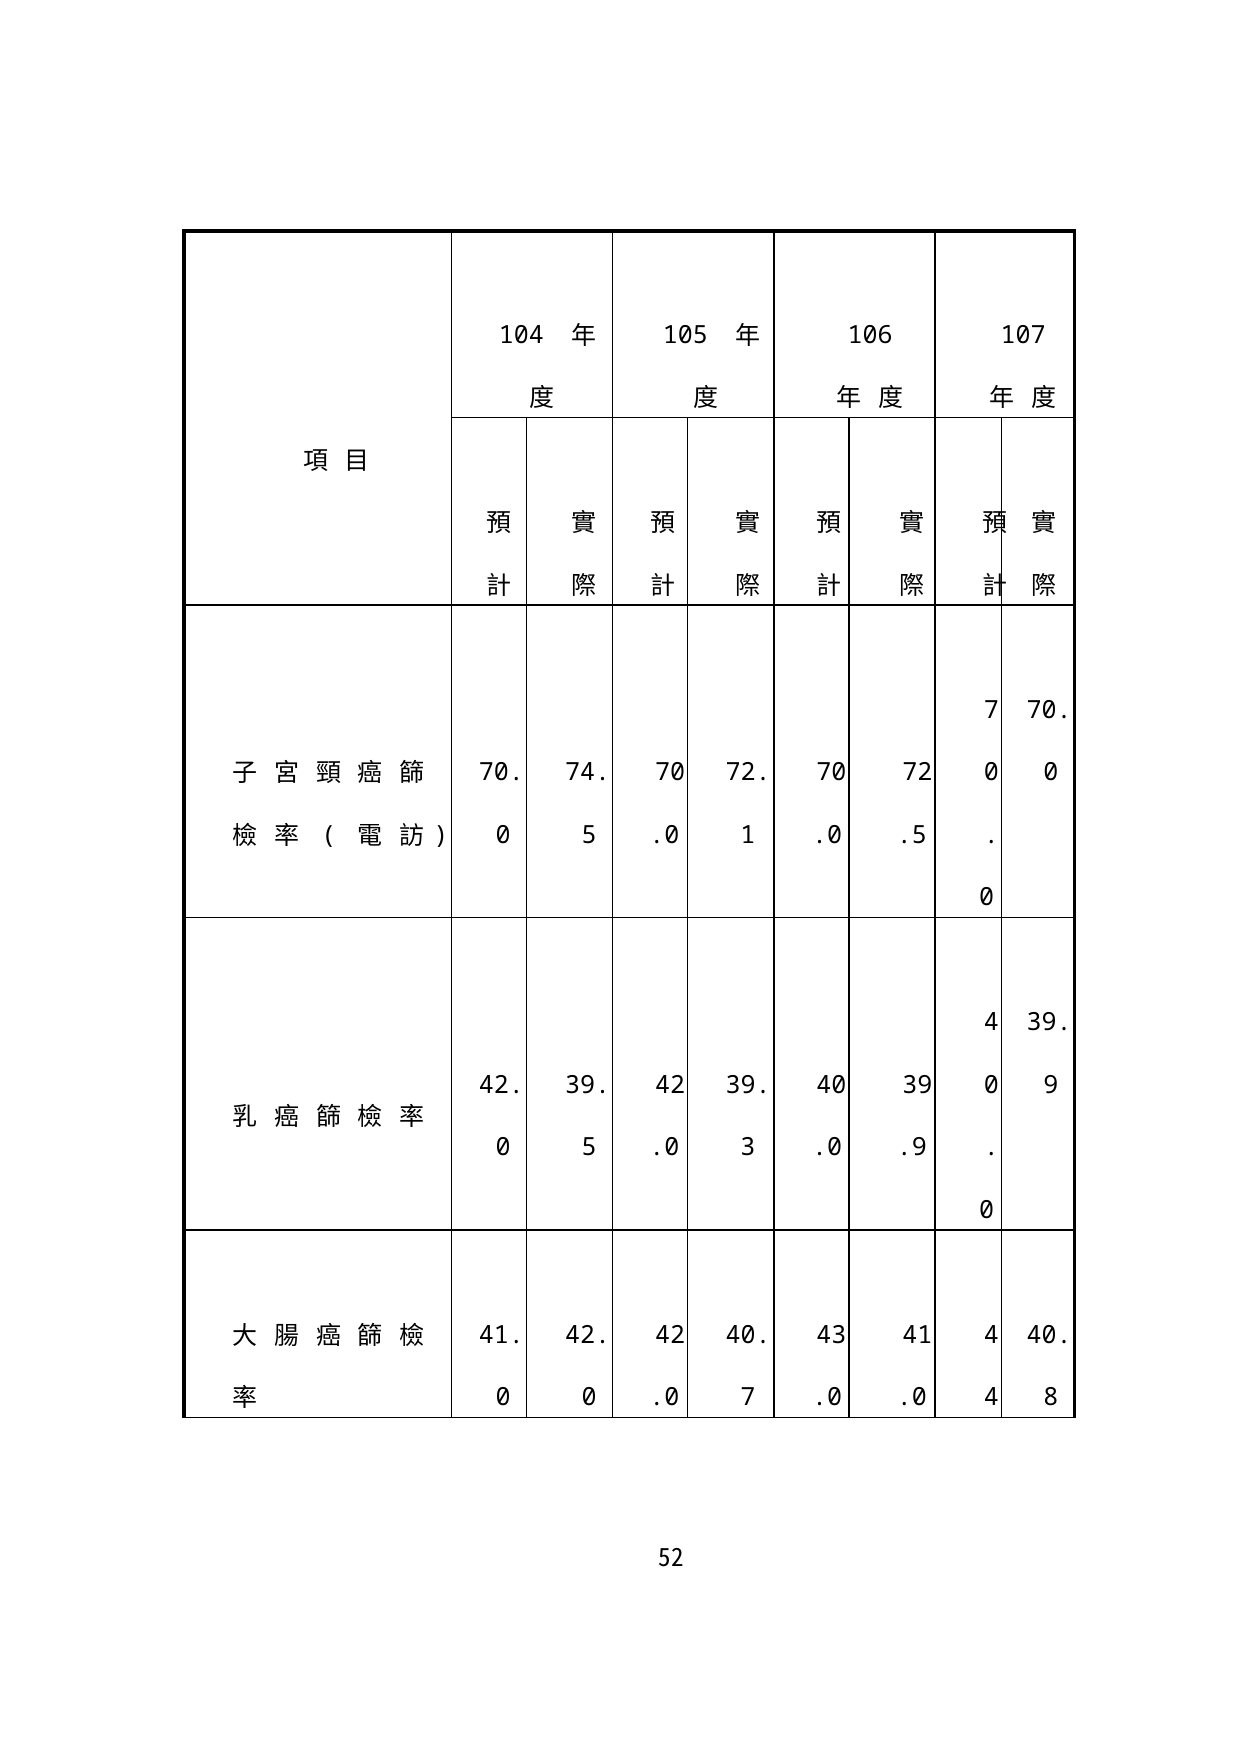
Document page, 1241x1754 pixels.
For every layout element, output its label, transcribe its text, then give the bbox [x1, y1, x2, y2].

table_cell 預計 [452, 418, 526, 604]
table_cell 72.5 [850, 606, 934, 917]
table_cell 42.0 [613, 1231, 687, 1417]
table_cell 預計 [936, 418, 1001, 604]
table_cell 乳癌篩檢率 [186, 918, 451, 1229]
table_cell 實際 [688, 418, 773, 604]
table_cell 74.5 [527, 606, 612, 917]
table_cell 子宮頸癌篩檢率(電訪) [186, 606, 451, 917]
table_cell 39.9 [850, 918, 934, 1229]
table_cell 72.1 [688, 606, 773, 917]
table_cell 42.0 [452, 918, 526, 1229]
table_cell 42.0 [613, 918, 687, 1229]
table_cell 70.0 [775, 606, 848, 917]
table_header 105年度 [613, 233, 773, 417]
table_cell 39.5 [527, 918, 612, 1229]
table_cell 39.3 [688, 918, 773, 1229]
table_cell 40.8 [1002, 1231, 1073, 1417]
table_cell 40.0 [936, 918, 1001, 1229]
table_cell 70.0 [613, 606, 687, 917]
table_cell 70.0 [936, 606, 1001, 917]
table_cell 40.0 [775, 918, 848, 1229]
table_cell 42.0 [527, 1231, 612, 1417]
table_cell 大腸癌篩檢率 [186, 1231, 451, 1417]
table_header 項目 [186, 233, 451, 604]
table_header 107年度 [936, 233, 1073, 417]
table_cell 預計 [613, 418, 687, 604]
table_cell 實際 [1002, 418, 1073, 604]
table_cell 44 [936, 1231, 1001, 1417]
table_cell 70.0 [1002, 606, 1073, 917]
table_header 104年度 [452, 233, 612, 417]
table_cell 39.9 [1002, 918, 1073, 1229]
table_header 106年度 [775, 233, 934, 417]
table_cell 40.7 [688, 1231, 773, 1417]
table_cell 實際 [850, 418, 934, 604]
table_cell 43.0 [775, 1231, 848, 1417]
table_cell 實際 [527, 418, 612, 604]
table_cell 41.0 [850, 1231, 934, 1417]
table_cell 預計 [775, 418, 848, 604]
table_cell 70.0 [452, 606, 526, 917]
table_cell 41.0 [452, 1231, 526, 1417]
